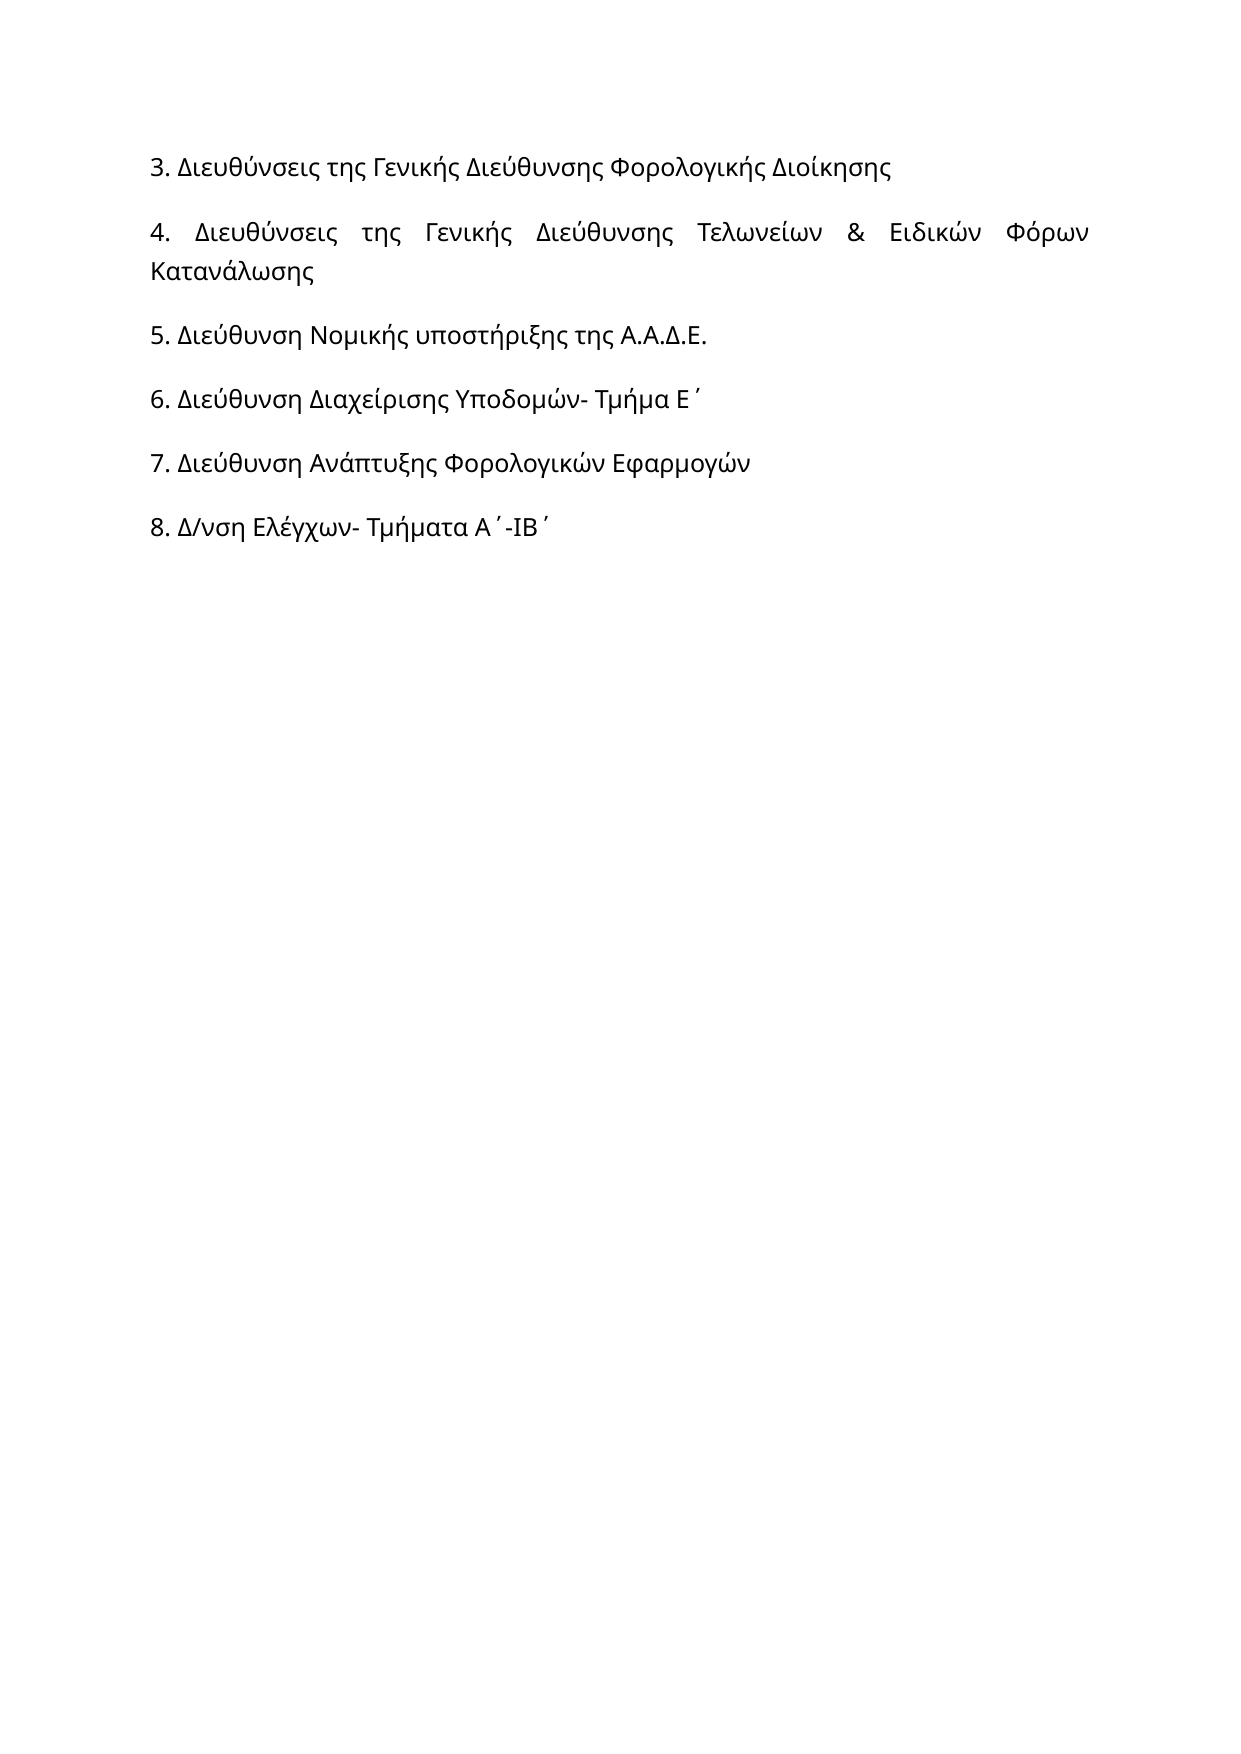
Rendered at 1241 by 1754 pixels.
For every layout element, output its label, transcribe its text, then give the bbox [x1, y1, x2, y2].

text 3. Διευθύνσεις της Γενικής Διεύθυνσης Φορολογικής Διοίκησης [150, 150, 1090, 184]
text 7. Διεύθυνση Ανάπτυξης Φορολογικών Εφαρμογών [150, 446, 1090, 480]
text 8. Δ/νση Ελέγχων- Τμήματα Α΄-ΙΒ΄ [150, 510, 1090, 544]
text 5. Διεύθυνση Νομικής υποστήριξης της Α.Α.Δ.Ε. [150, 317, 1090, 352]
text 6. Διεύθυνση Διαχείρισης Υποδομών- Τμήμα Ε΄ [150, 382, 1090, 416]
text 4. Διευθύνσεις της Γενικής Διεύθυνσης Τελωνείων & Ειδικών Φόρων Κατανάλωσης [150, 214, 1090, 287]
